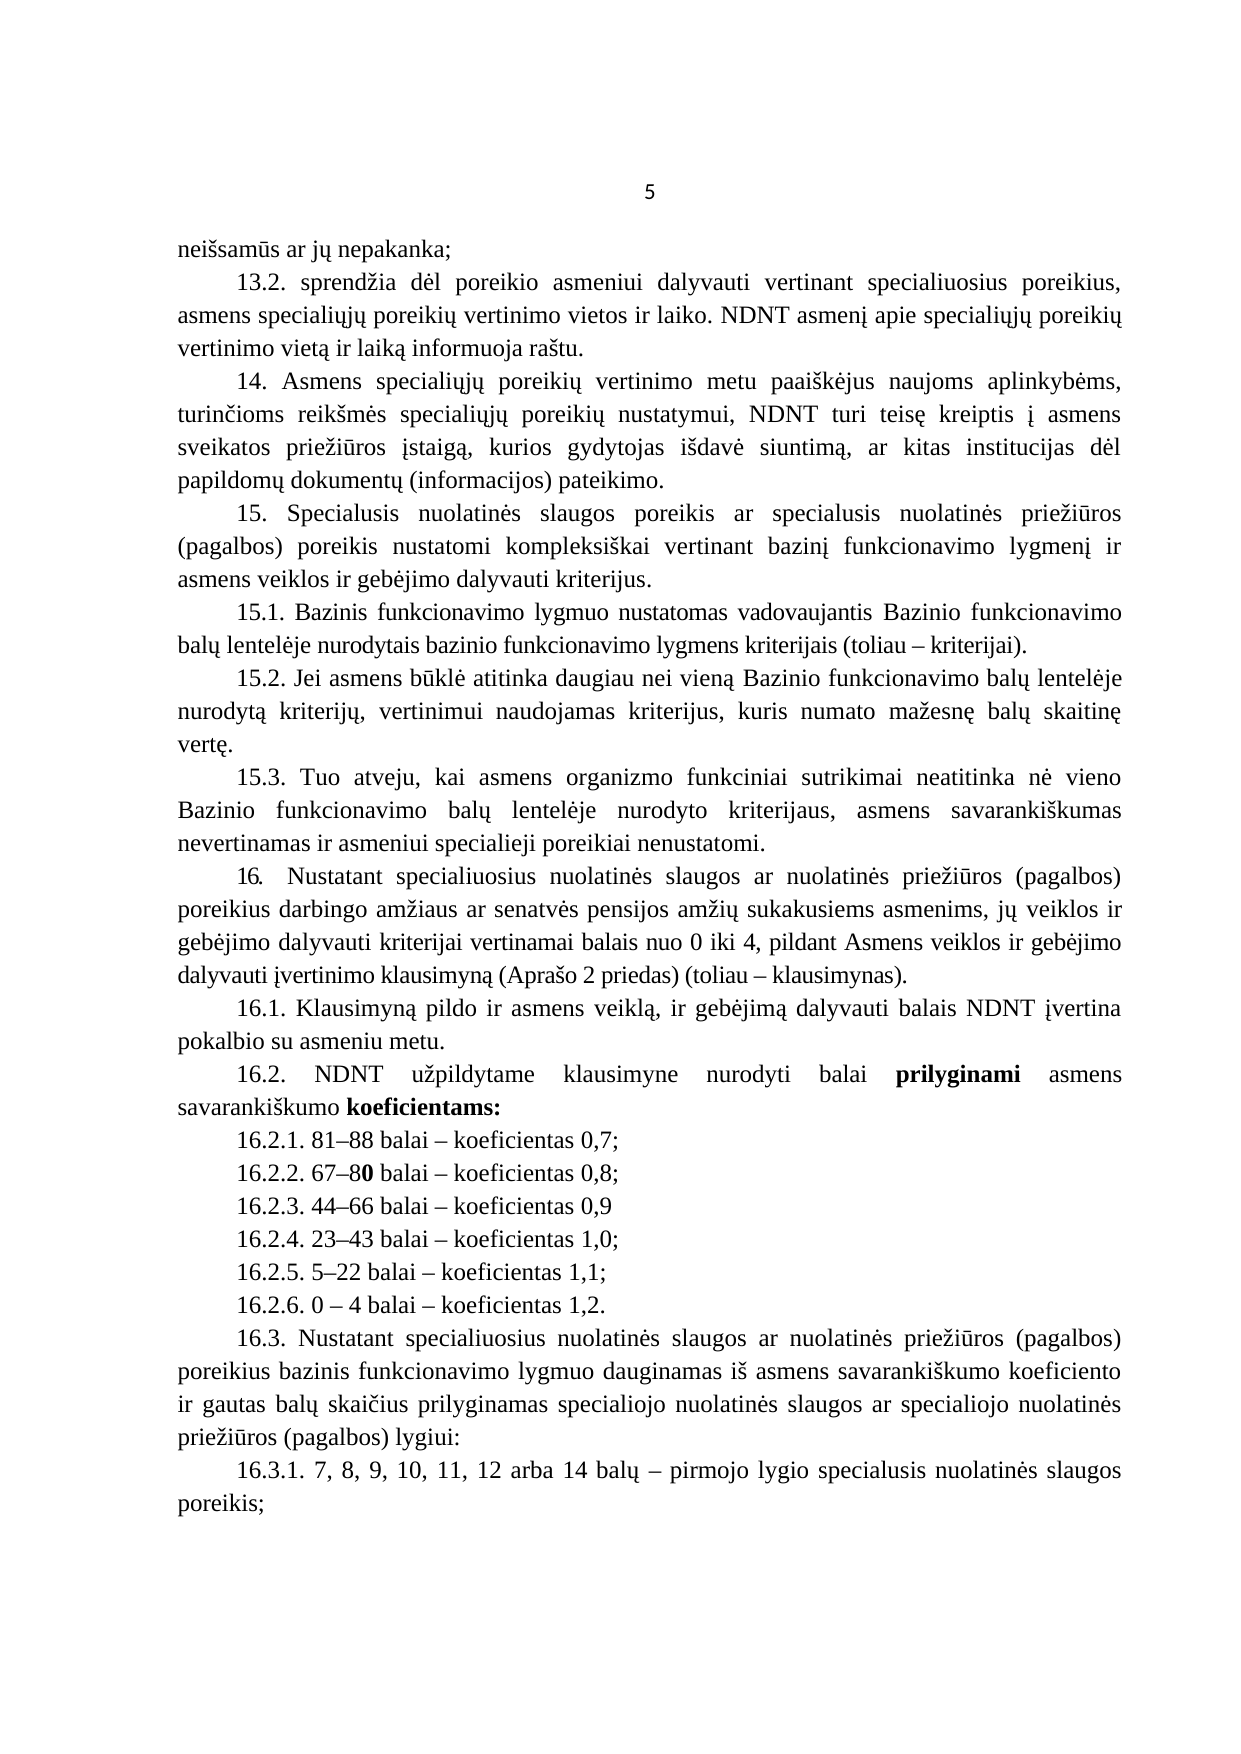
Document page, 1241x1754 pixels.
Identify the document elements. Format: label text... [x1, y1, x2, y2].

text 15.2. Jei asmens būklė atitinka daugiau nei vieną Bazinio funkcionavimo balų lentelėje nurodytą kriterijų, vertinimui naudojamas kriterijus, kuris numato mažesnę balų skaitinę vertę. [177, 663, 1122, 758]
text neišsamūs ar jų nepakanka; [177, 234, 1122, 262]
text 15. Specialusis nuolatinės slaugos poreikis ar specialusis nuolatinės priežiūros (pagalbos) poreikis nustatomi kompleksiškai vertinant bazinį funkcionavimo lygmenį ir asmens veiklos ir gebėjimo dalyvauti kriterijus. [177, 498, 1122, 593]
text 13.2. sprendžia dėl poreikio asmeniui dalyvauti vertinant specialiuosius poreikius, asmens specialiųjų poreikių vertinimo vietos ir laiko. NDNT asmenį apie specialiųjų poreikių vertinimo vietą ir laiką informuoja raštu. [177, 267, 1122, 361]
text 15.3. Tuo atveju, kai asmens organizmo funkciniai sutrikimai neatitinka nė vieno Bazinio funkcionavimo balų lentelėje nurodyto kriterijaus, asmens savarankiškumas nevertinamas ir asmeniui specialieji poreikiai nenustatomi. [177, 762, 1122, 857]
text 14. Asmens specialiųjų poreikių vertinimo metu paaiškėjus naujoms aplinkybėms, turinčioms reikšmės specialiųjų poreikių nustatymui, NDNT turi teisę kreiptis į asmens sveikatos priežiūros įstaigą, kurios gydytojas išdavė siuntimą, ar kitas institucijas dėl papildomų dokumentų (informacijos) pateikimo. [177, 366, 1122, 493]
text 15.1. Bazinis funkcionavimo lygmuo nustatomas vadovaujantis Bazinio funkcionavimo balų lentelėje nurodytais bazinio funkcionavimo lygmens kriterijais (toliau – kriterijai). [177, 597, 1122, 659]
text 16.2.4. 23–43 balai – koeficientas 1,0; [177, 1224, 1122, 1253]
text 16.3. Nustatant specialiuosius nuolatinės slaugos ar nuolatinės priežiūros (pagalbos) poreikius bazinis funkcionavimo lygmuo dauginamas iš asmens savarankiškumo koeficiento ir gautas balų skaičius prilyginamas specialiojo nuolatinės slaugos ar specialiojo nuolatinės priežiūros (pagalbos) lygiui: [177, 1323, 1122, 1451]
text 16.3.1. 7, 8, 9, 10, 11, 12 arba 14 balų – pirmojo lygio specialusis nuolatinės slaugos poreikis; [177, 1455, 1122, 1517]
text 16.2.1. 81–88 balai – koeficientas 0,7; [177, 1125, 1122, 1154]
text 16.1. Klausimyną pildo ir asmens veiklą, ir gebėjimą dalyvauti balais NDNT įvertina pokalbio su asmeniu metu. [177, 993, 1122, 1055]
text 16.2.5. 5–22 balai – koeficientas 1,1; [177, 1257, 1122, 1286]
text 16.2.2. 67–80 balai – koeficientas 0,8; [177, 1158, 1122, 1187]
text 16.2. NDNT užpildytame klausimyne nurodyti balai prilyginami asmens savarankiškumo koeficientams: [177, 1059, 1122, 1121]
text 16. Nustatant specialiuosius nuolatinės slaugos ar nuolatinės priežiūros (pagalbos) poreikius darbingo amžiaus ar senatvės pensijos amžių sukakusiems asmenims, jų veiklos ir gebėjimo dalyvauti kriterijai vertinamai balais nuo 0 iki 4, pildant Asmens veiklos ir gebėjimo dalyvauti įvertinimo klausimyną (Aprašo 2 priedas) (toliau – klausimynas). [177, 861, 1122, 989]
text 16.2.3. 44–66 balai – koeficientas 0,9 [177, 1191, 1122, 1220]
text 16.2.6. 0 – 4 balai – koeficientas 1,2. [177, 1290, 1122, 1319]
